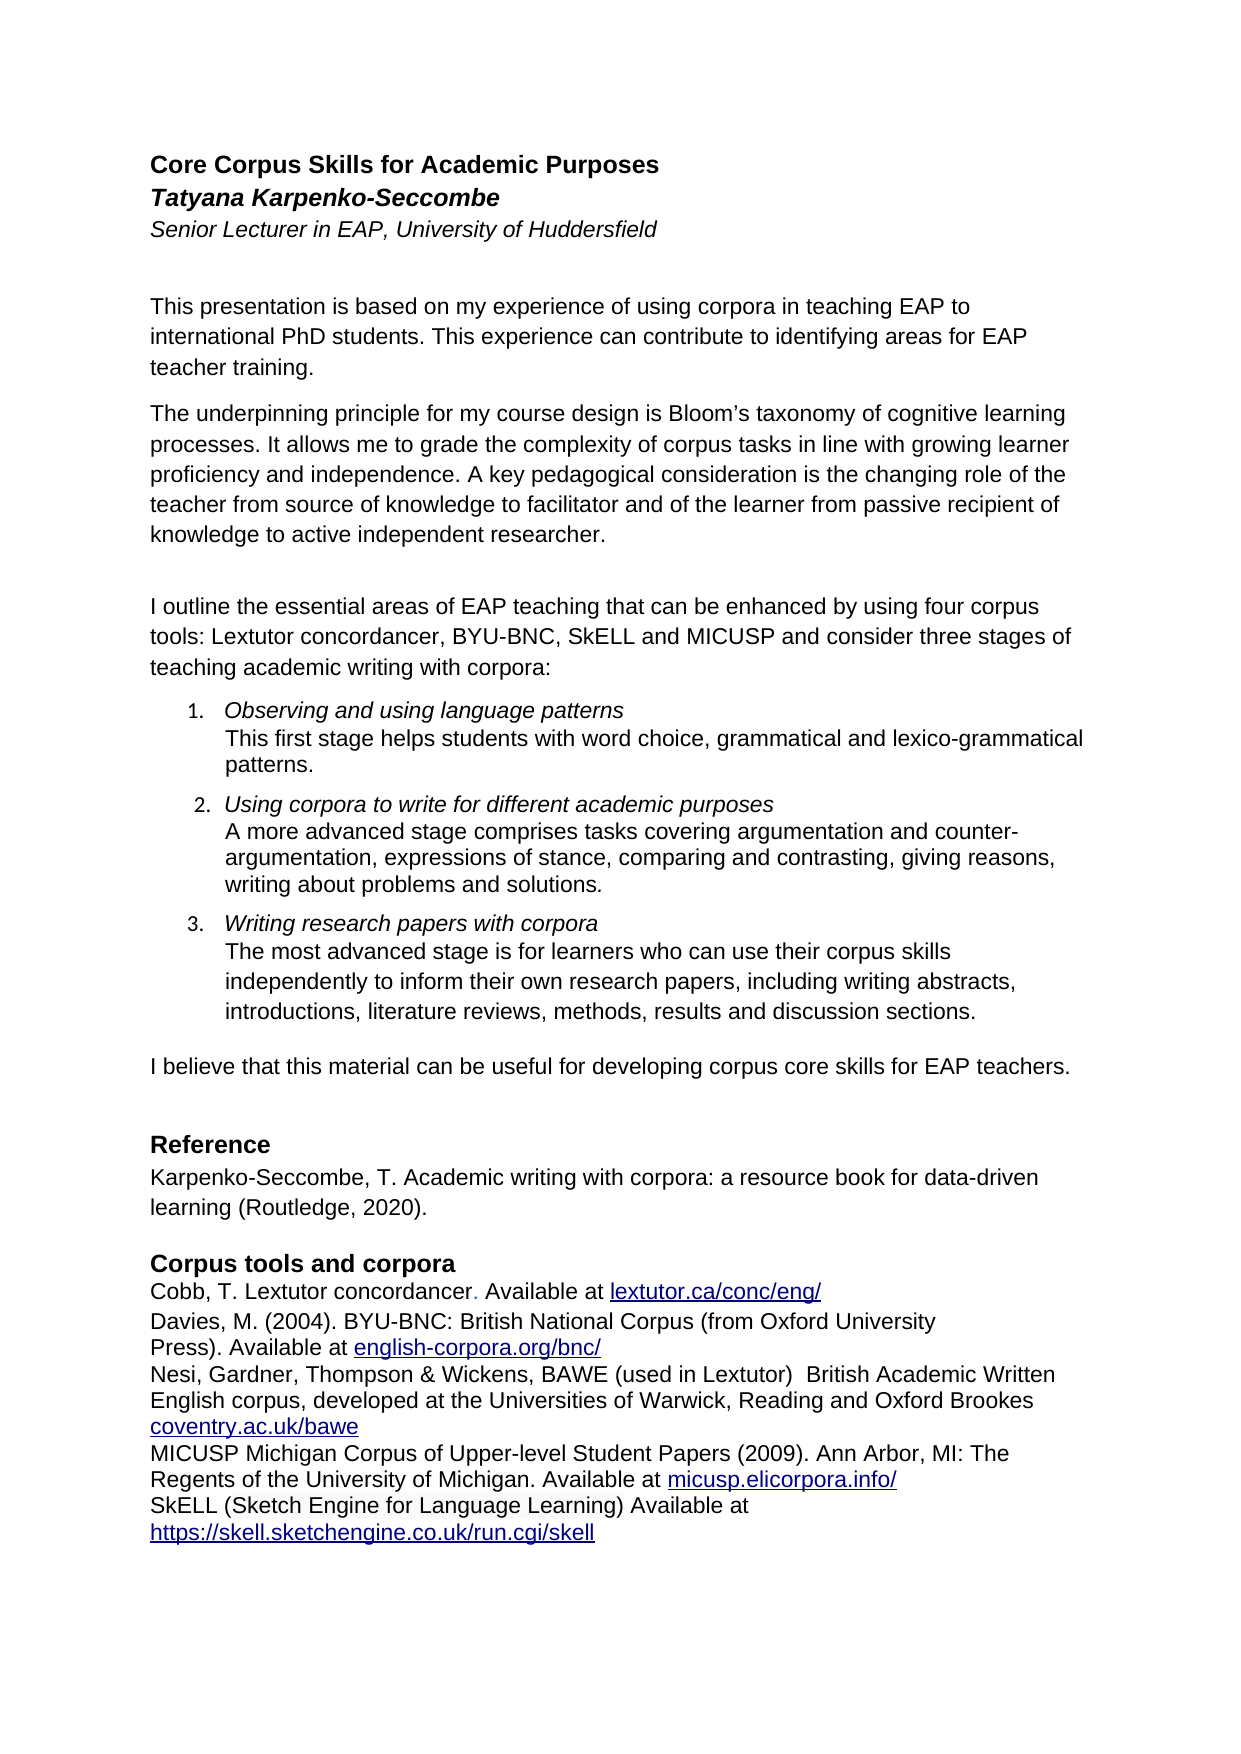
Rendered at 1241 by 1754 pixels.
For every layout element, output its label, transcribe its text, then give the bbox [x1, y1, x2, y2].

text Reference [150, 1130, 1090, 1159]
list Writing research papers with corpora [187, 909, 1090, 937]
text Davies, M. (2004). BYU-BNC: British National Corpus (from Oxford University Press). Available at english-corpora.org/bnc/ [150, 1308, 1090, 1361]
text Cobb, T. Lextutor concordancer. Available at lextutor.ca/conc/eng/ [150, 1278, 1090, 1304]
list Using corpora to write for different academic purposes [194, 790, 1090, 818]
text The underpinning principle for my course design is Bloom’s taxonomy of cognitive learning processes. It allows me to grade the complexity of corpus tasks in line with growing learner proficiency and independence. A key pedagogical consideration is the changing role of the teacher from source of knowledge to facilitator and of the learner from passive recipient of knowledge to active independent researcher. [150, 400, 1090, 548]
text A more advanced stage comprises tasks covering argumentation and counter-argumentation, expressions of stance, comparing and contrasting, giving reasons, writing about problems and solutions. [225, 818, 1090, 897]
list Observing and using language patterns [187, 696, 1090, 724]
text Core Corpus Skills for Academic Purposes [150, 150, 1090, 179]
text Corpus tools and corpora [150, 1249, 1090, 1278]
text Karpenko-Seccombe, T. Academic writing with corpora: a resource book for data-driven learning (Routledge, 2020). [150, 1163, 1090, 1220]
text This presentation is based on my experience of using corpora in teaching EAP to international PhD students. This experience can contribute to identifying areas for EAP teacher training. [150, 293, 1090, 380]
text Nesi, Gardner, Thompson & Wickens, BAWE (used in Lextutor) British Academic Written English corpus, developed at the Universities of Warwick, Reading and Oxford Brookes coventry.ac.uk/bawe [150, 1361, 1090, 1439]
text Senior Lecturer in EAP, University of Huddersfield [150, 216, 1090, 242]
text The most advanced stage is for learners who can use their corpus skills independently to inform their own research papers, including writing abstracts, introductions, literature reviews, methods, results and discussion sections. [225, 938, 1090, 1024]
text MICUSP Michigan Corpus of Upper-level Student Papers (2009). Ann Arbor, MI: The Regents of the University of Michigan. Available at micusp.elicorpora.info/ [150, 1439, 1090, 1492]
text This first stage helps students with word choice, grammatical and lexico-grammatical patterns. [225, 724, 1090, 777]
text I outline the essential areas of EAP teaching that can be enhanced by using four corpus tools: Lextutor concordancer, BYU-BNC, SkELL and MICUSP and consider three stages of teaching academic writing with corpora: [150, 593, 1090, 680]
text SkELL (Sketch Engine for Language Learning) Available at https://skell.sketchengine.co.uk/run.cgi/skell [150, 1492, 1090, 1545]
text I believe that this material can be useful for developing corpus core skills for EAP teachers. [150, 1053, 1090, 1080]
text Tatyana Karpenko-Seccombe [150, 183, 1090, 212]
